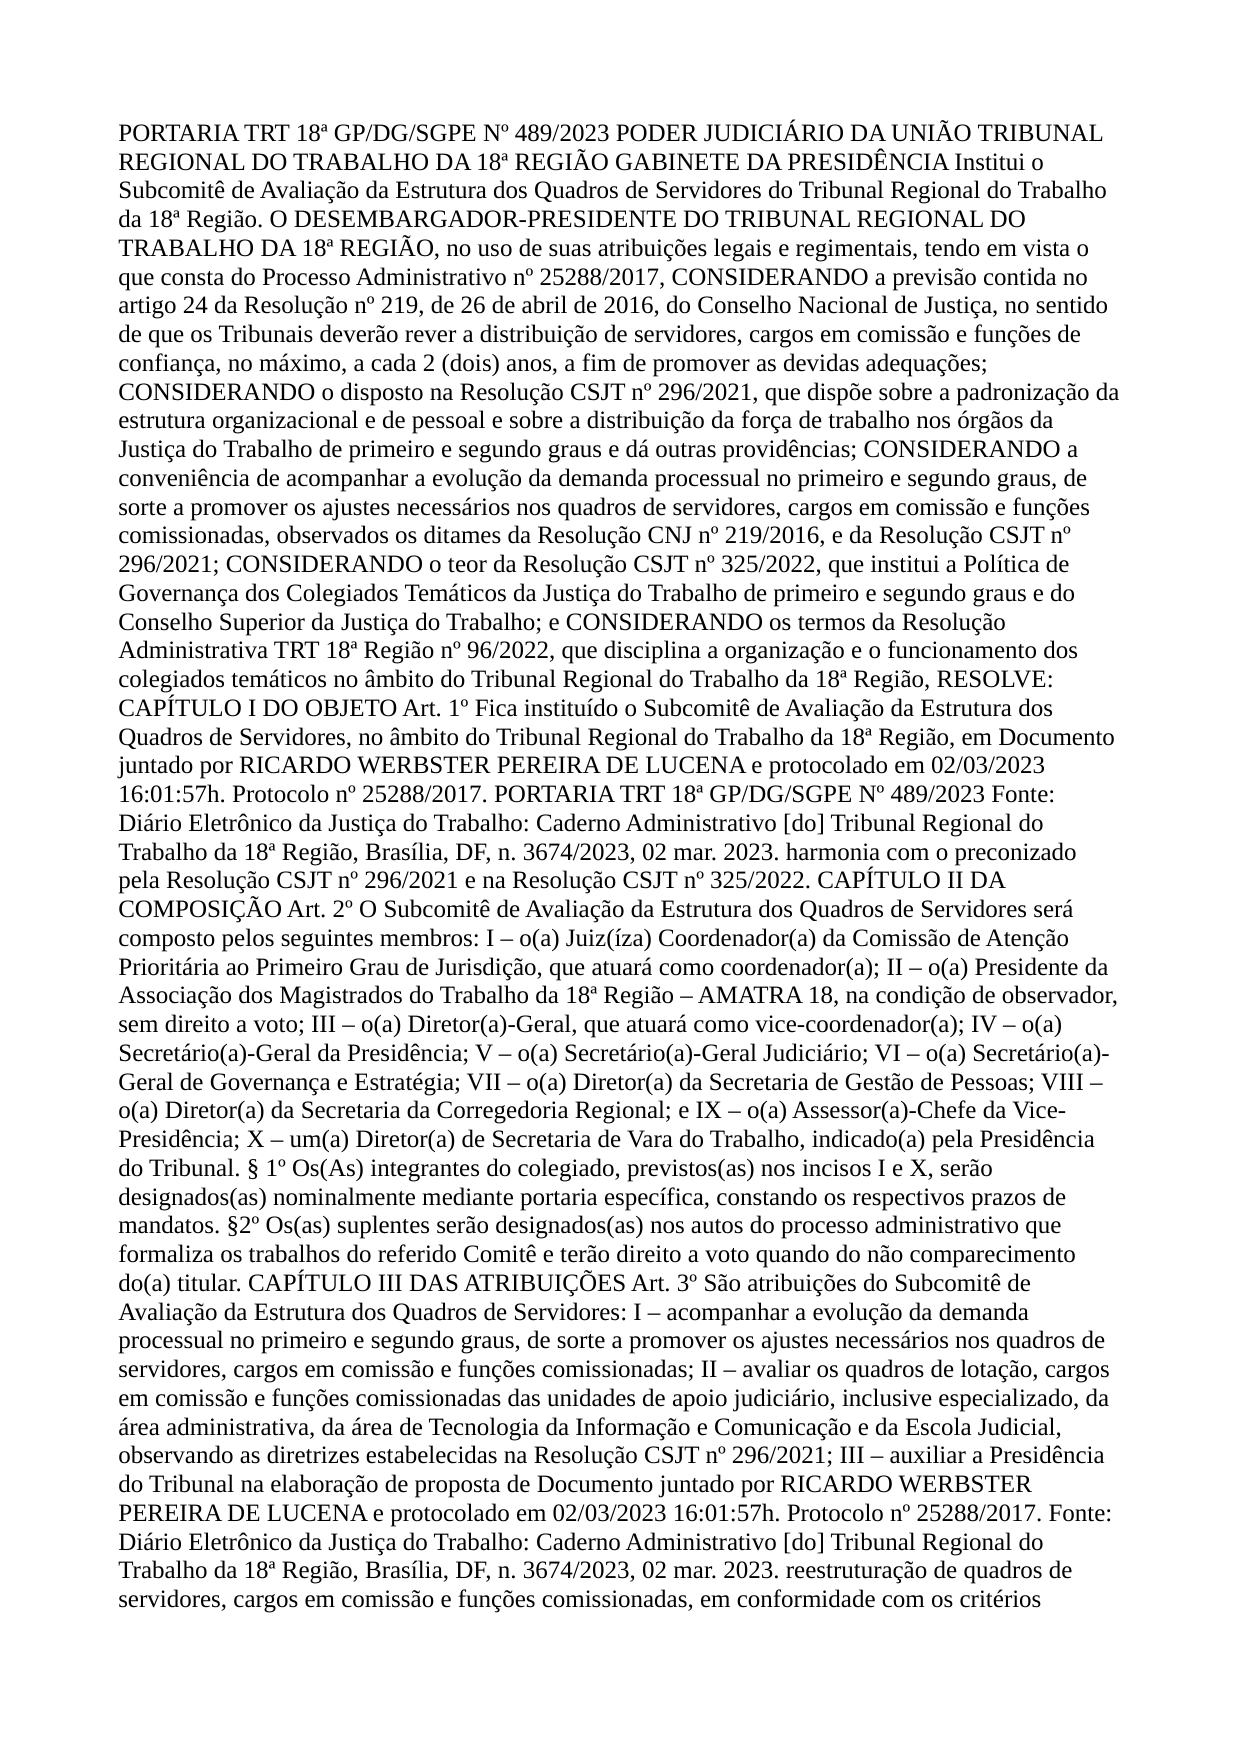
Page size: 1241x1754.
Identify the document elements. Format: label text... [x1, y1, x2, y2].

text PORTARIA TRT 18ª GP/DG/SGPE Nº 489/2023 PODER JUDICIÁRIO DA UNIÃO TRIBUNAL REGIONAL DO TRABALHO DA 18ª REGIÃO GABINETE DA PRESIDÊNCIA Institui o Subcomitê de Avaliação da Estrutura dos Quadros de Servidores do Tribunal Regional do Trabalho da 18ª Região. O DESEMBARGADOR-PRESIDENTE DO TRIBUNAL REGIONAL DO TRABALHO DA 18ª REGIÃO, no uso de suas atribuições legais e regimentais, tendo em vista o que consta do Processo Administrativo nº 25288/2017, CONSIDERANDO a previsão contida no artigo 24 da Resolução nº 219, de 26 de abril de 2016, do Conselho Nacional de Justiça, no sentido de que os Tribunais deverão rever a distribuição de servidores, cargos em comissão e funções de confiança, no máximo, a cada 2 (dois) anos, a fim de promover as devidas adequações; CONSIDERANDO o disposto na Resolução CSJT nº 296/2021, que dispõe sobre a padronização da estrutura organizacional e de pessoal e sobre a distribuição da força de trabalho nos órgãos da Justiça do Trabalho de primeiro e segundo graus e dá outras providências; CONSIDERANDO a conveniência de acompanhar a evolução da demanda processual no primeiro e segundo graus, de sorte a promover os ajustes necessários nos quadros de servidores, cargos em comissão e funções comissionadas, observados os ditames da Resolução CNJ nº 219/2016, e da Resolução CSJT nº 296/2021; CONSIDERANDO o teor da Resolução CSJT nº 325/2022, que institui a Política de Governança dos Colegiados Temáticos da Justiça do Trabalho de primeiro e segundo graus e do Conselho Superior da Justiça do Trabalho; e CONSIDERANDO os termos da Resolução Administrativa TRT 18ª Região nº 96/2022, que disciplina a organização e o funcionamento dos colegiados temáticos no âmbito do Tribunal Regional do Trabalho da 18ª Região, RESOLVE: CAPÍTULO I DO OBJETO Art. 1º Fica instituído o Subcomitê de Avaliação da Estrutura dos Quadros de Servidores, no âmbito do Tribunal Regional do Trabalho da 18ª Região, em Documento juntado por RICARDO WERBSTER PEREIRA DE LUCENA e protocolado em 02/03/2023 16:01:57h. Protocolo nº 25288/2017. PORTARIA TRT 18ª GP/DG/SGPE Nº 489/2023 Fonte: Diário Eletrônico da Justiça do Trabalho: Caderno Administrativo [do] Tribunal Regional do Trabalho da 18ª Região, Brasília, DF, n. 3674/2023, 02 mar. 2023. harmonia com o preconizado pela Resolução CSJT nº 296/2021 e na Resolução CSJT nº 325/2022. CAPÍTULO II DA COMPOSIÇÃO Art. 2º O Subcomitê de Avaliação da Estrutura dos Quadros de Servidores será composto pelos seguintes membros: I – o(a) Juiz(íza) Coordenador(a) da Comissão de Atenção Prioritária ao Primeiro Grau de Jurisdição, que atuará como coordenador(a); II – o(a) Presidente da Associação dos Magistrados do Trabalho da 18ª Região – AMATRA 18, na condição de observador, sem direito a voto; III – o(a) Diretor(a)-Geral, que atuará como vice-coordenador(a); IV – o(a) Secretário(a)-Geral da Presidência; V – o(a) Secretário(a)-Geral Judiciário; VI – o(a) Secretário(a)-Geral de Governança e Estratégia; VII – o(a) Diretor(a) da Secretaria de Gestão de Pessoas; VIII – o(a) Diretor(a) da Secretaria da Corregedoria Regional; e IX – o(a) Assessor(a)-Chefe da Vice-Presidência; X – um(a) Diretor(a) de Secretaria de Vara do Trabalho, indicado(a) pela Presidência do Tribunal. § 1º Os(As) integrantes do colegiado, previstos(as) nos incisos I e X, serão designados(as) nominalmente mediante portaria específica, constando os respectivos prazos de mandatos. §2º Os(as) suplentes serão designados(as) nos autos do processo administrativo que formaliza os trabalhos do referido Comitê e terão direito a voto quando do não comparecimento do(a) titular. CAPÍTULO III DAS ATRIBUIÇÕES Art. 3º São atribuições do Subcomitê de Avaliação da Estrutura dos Quadros de Servidores: I – acompanhar a evolução da demanda processual no primeiro e segundo graus, de sorte a promover os ajustes necessários nos quadros de servidores, cargos em comissão e funções comissionadas; II – avaliar os quadros de lotação, cargos em comissão e funções comissionadas das unidades de apoio judiciário, inclusive especializado, da área administrativa, da área de Tecnologia da Informação e Comunicação e da Escola Judicial, observando as diretrizes estabelecidas na Resolução CSJT nº 296/2021; III – auxiliar a Presidência do Tribunal na elaboração de proposta de Documento juntado por RICARDO WERBSTER PEREIRA DE LUCENA e protocolado em 02/03/2023 16:01:57h. Protocolo nº 25288/2017. Fonte: Diário Eletrônico da Justiça do Trabalho: Caderno Administrativo [do] Tribunal Regional do Trabalho da 18ª Região, Brasília, DF, n. 3674/2023, 02 mar. 2023. reestruturação de quadros de servidores, cargos em comissão e funções comissionadas, em conformidade com os critérios [118, 118, 1122, 1613]
